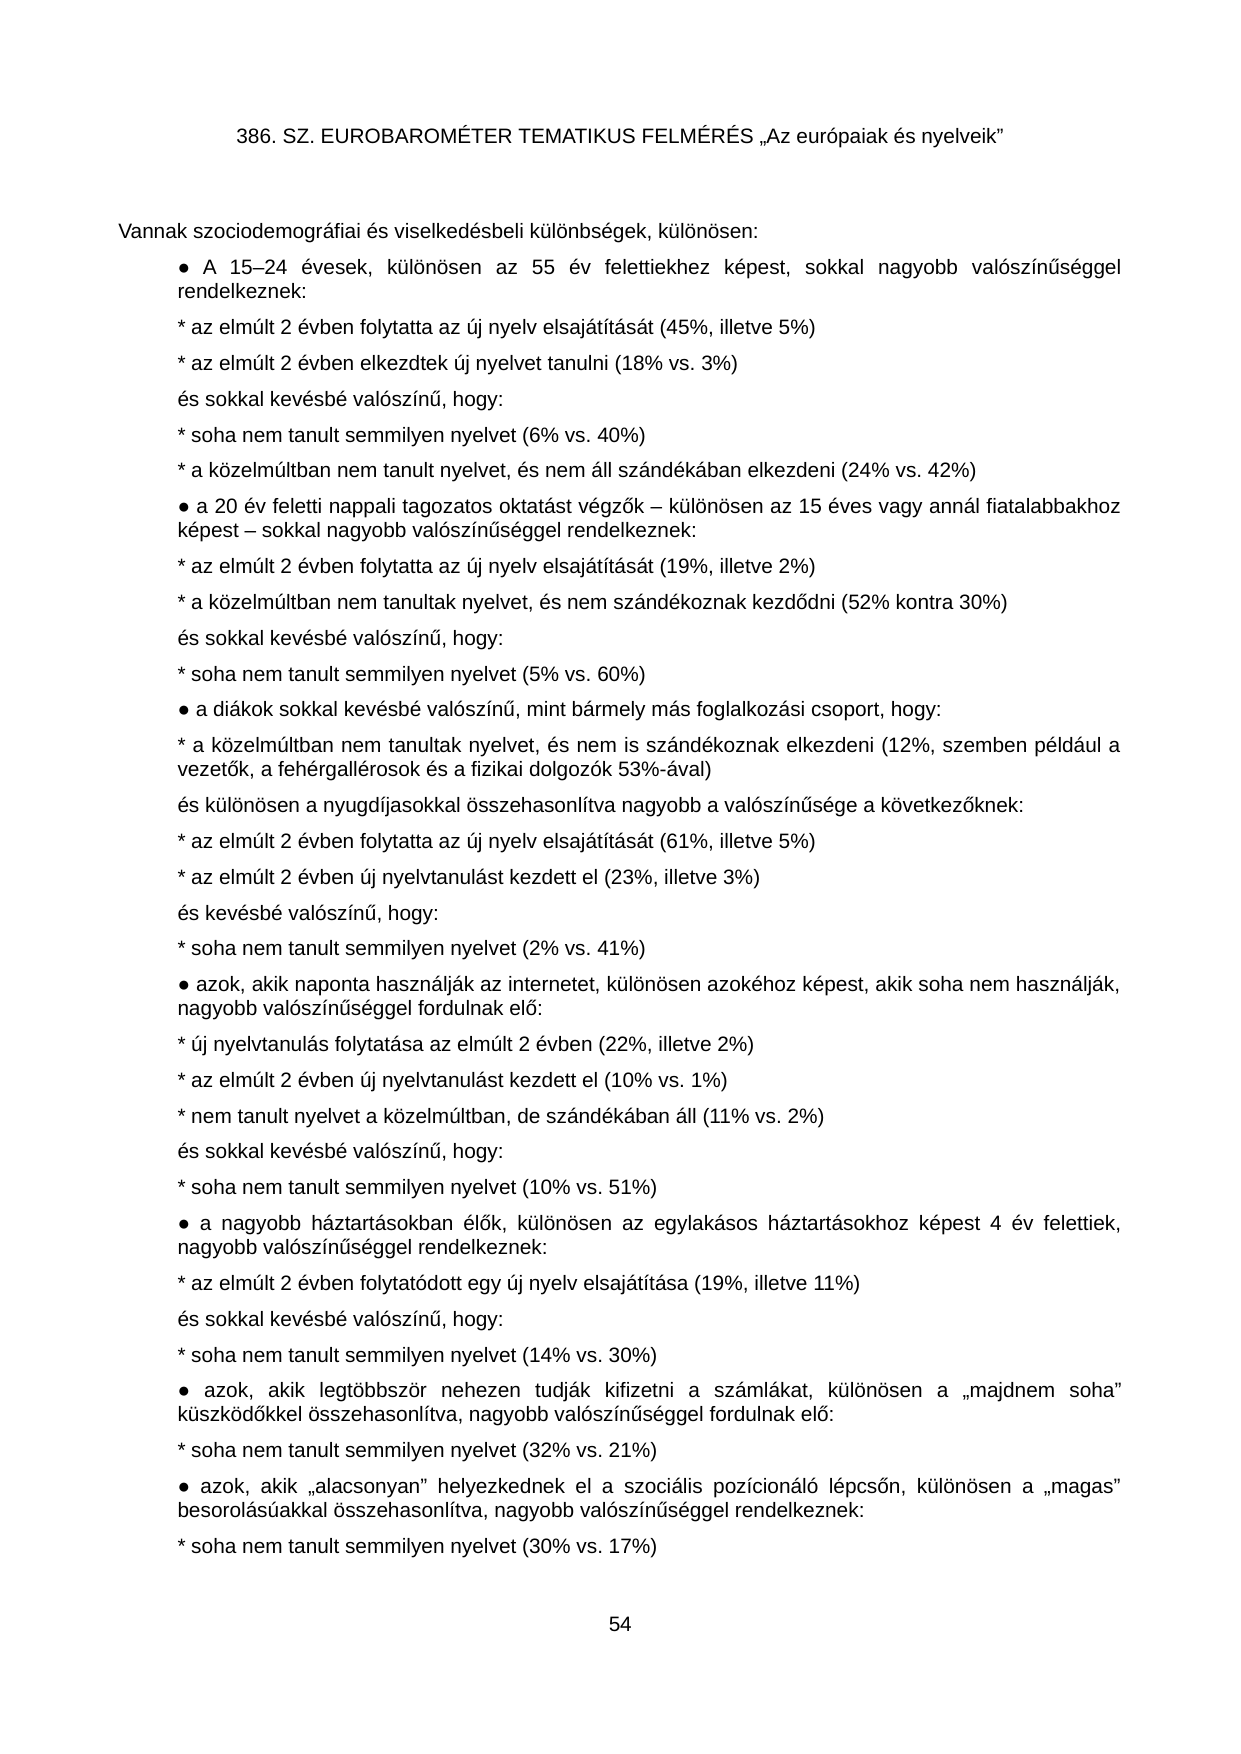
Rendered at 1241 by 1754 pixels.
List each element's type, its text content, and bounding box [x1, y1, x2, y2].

text ● a diákok sokkal kevésbé valószínű, mint bármely más foglalkozási csoport, hogy: [177, 697, 1122, 721]
text * az elmúlt 2 évben folytatta az új nyelv elsajátítását (61%, illetve 5%) [177, 829, 1122, 853]
text * soha nem tanult semmilyen nyelvet (30% vs. 17%) [177, 1534, 1122, 1558]
text * az elmúlt 2 évben új nyelvtanulást kezdett el (23%, illetve 3%) [177, 864, 1122, 888]
text ● a 20 év feletti nappali tagozatos oktatást végzők – különösen az 15 éves vagy annál fiatalabbakhoz képest – sokkal nagyobb valószínűséggel rendelkeznek: [177, 494, 1122, 542]
text ● azok, akik „alacsonyan” helyezkednek el a szociális pozícionáló lépcsőn, különösen a „magas” besorolásúakkal összehasonlítva, nagyobb valószínűséggel rendelkeznek: [177, 1474, 1122, 1522]
text * soha nem tanult semmilyen nyelvet (6% vs. 40%) [177, 422, 1122, 446]
text ● azok, akik legtöbbször nehezen tudják kifizetni a számlákat, különösen a „majdnem soha” küszködőkkel összehasonlítva, nagyobb valószínűséggel fordulnak elő: [177, 1378, 1122, 1426]
text és különösen a nyugdíjasokkal összehasonlítva nagyobb a valószínűsége a következőknek: [177, 793, 1122, 817]
text * az elmúlt 2 évben elkezdtek új nyelvet tanulni (18% vs. 3%) [177, 351, 1122, 375]
text * soha nem tanult semmilyen nyelvet (14% vs. 30%) [177, 1342, 1122, 1366]
text * soha nem tanult semmilyen nyelvet (2% vs. 41%) [177, 936, 1122, 960]
text és kevésbé valószínű, hogy: [177, 900, 1122, 924]
text ● A 15–24 évesek, különösen az 55 év felettiekhez képest, sokkal nagyobb valószínűséggel rendelkeznek: [177, 255, 1122, 303]
text * az elmúlt 2 évben folytatta az új nyelv elsajátítását (45%, illetve 5%) [177, 315, 1122, 339]
text és sokkal kevésbé valószínű, hogy: [177, 1307, 1122, 1331]
text * a közelmúltban nem tanult nyelvet, és nem áll szándékában elkezdeni (24% vs. 42%) [177, 458, 1122, 482]
text * az elmúlt 2 évben új nyelvtanulást kezdett el (10% vs. 1%) [177, 1068, 1122, 1092]
text * a közelmúltban nem tanultak nyelvet, és nem szándékoznak kezdődni (52% kontra 30%) [177, 590, 1122, 614]
text * új nyelvtanulás folytatása az elmúlt 2 évben (22%, illetve 2%) [177, 1032, 1122, 1056]
text és sokkal kevésbé valószínű, hogy: [177, 626, 1122, 649]
text * soha nem tanult semmilyen nyelvet (32% vs. 21%) [177, 1438, 1122, 1462]
text * soha nem tanult semmilyen nyelvet (5% vs. 60%) [177, 661, 1122, 685]
text és sokkal kevésbé valószínű, hogy: [177, 387, 1122, 411]
text * az elmúlt 2 évben folytatódott egy új nyelv elsajátítása (19%, illetve 11%) [177, 1271, 1122, 1295]
text Vannak szociodemográfiai és viselkedésbeli különbségek, különösen: [118, 219, 1122, 243]
text * a közelmúltban nem tanultak nyelvet, és nem is szándékoznak elkezdeni (12%, szemben például a vezetők, a fehérgallérosok és a fizikai dolgozók 53%-ával) [177, 733, 1122, 781]
text * soha nem tanult semmilyen nyelvet (10% vs. 51%) [177, 1175, 1122, 1199]
text és sokkal kevésbé valószínű, hogy: [177, 1139, 1122, 1163]
text ● a nagyobb háztartásokban élők, különösen az egylakásos háztartásokhoz képest 4 év felettiek, nagyobb valószínűséggel rendelkeznek: [177, 1211, 1122, 1259]
text * az elmúlt 2 évben folytatta az új nyelv elsajátítását (19%, illetve 2%) [177, 554, 1122, 578]
text * nem tanult nyelvet a közelmúltban, de szándékában áll (11% vs. 2%) [177, 1103, 1122, 1127]
text ● azok, akik naponta használják az internetet, különösen azokéhoz képest, akik soha nem használják, nagyobb valószínűséggel fordulnak elő: [177, 972, 1122, 1020]
